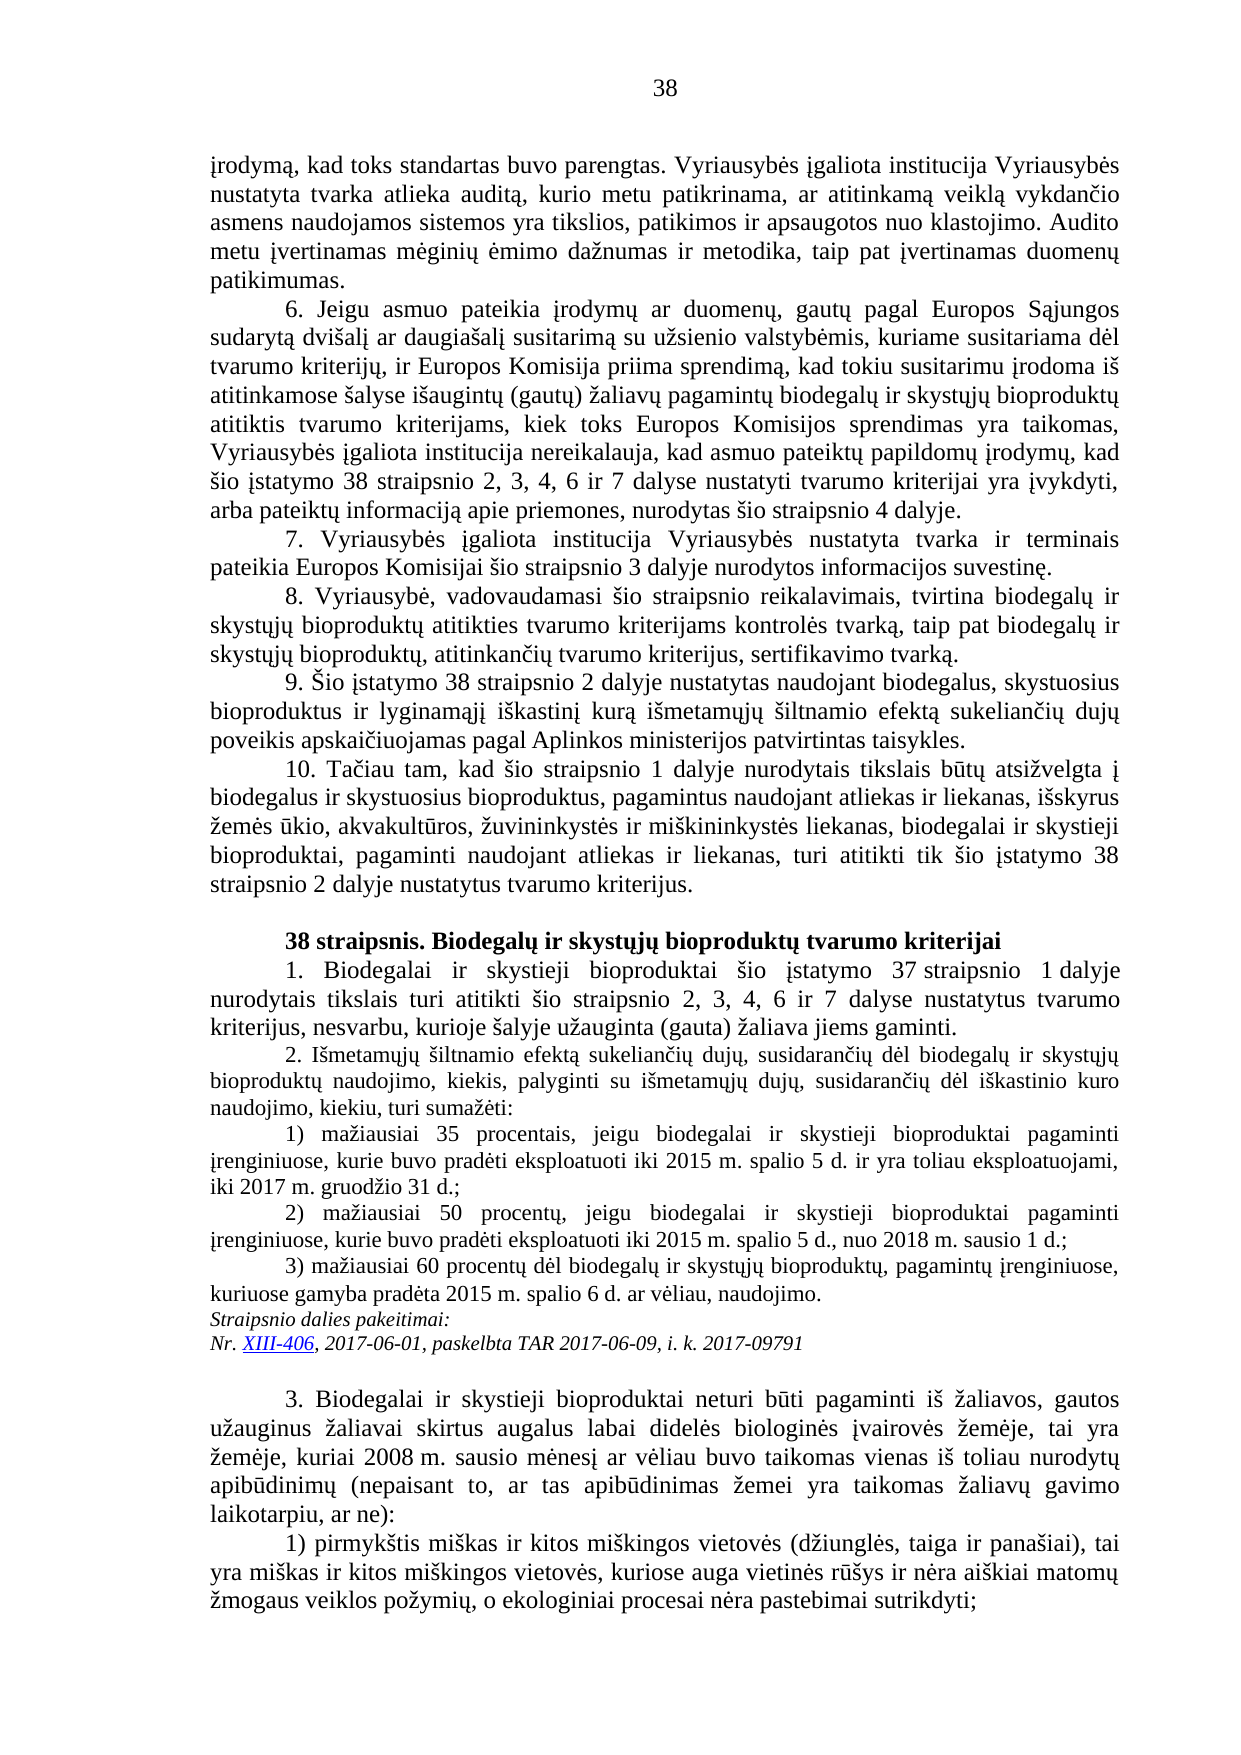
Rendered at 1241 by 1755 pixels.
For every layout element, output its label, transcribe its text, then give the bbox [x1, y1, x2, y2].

text 3) mažiausiai 60 procentų dėl biodegalų ir skystųjų bioproduktų, pagamintų įrenginiuose, kuriuose gamyba pradėta 2015 m. spalio 6 d. ar vėliau, naudojimo. [210, 1252, 1120, 1307]
text Nr. XIII-406, 2017-06-01, paskelbta TAR 2017-06-09, i. k. 2017-09791 [210, 1331, 1120, 1355]
text 1) mažiausiai 35 procentais, jeigu biodegalai ir skystieji bioproduktai pagaminti įrenginiuose, kurie buvo pradėti eksploatuoti iki 2015 m. spalio 5 d. ir yra toliau eksploatuojami, iki 2017 m. gruodžio 31 d.; [210, 1120, 1120, 1199]
text 3. Biodegalai ir skystieji bioproduktai neturi būti pagaminti iš žaliavos, gautos užauginus žaliavai skirtus augalus labai didelės biologinės įvairovės žemėje, tai yra žemėje, kuriai 2008 m. sausio mėnesį ar vėliau buvo taikomas vienas iš toliau nurodytų apibūdinimų (nepaisant to, ar tas apibūdinimas žemei yra taikomas žaliavų gavimo laikotarpiu, ar ne): [210, 1384, 1120, 1528]
text 1) pirmykštis miškas ir kitos miškingos vietovės (džiunglės, taiga ir panašiai), tai yra miškas ir kitos miškingos vietovės, kuriose auga vietinės rūšys ir nėra aiškiai matomų žmogaus veiklos požymių, o ekologiniai procesai nėra pastebimai sutrikdyti; [210, 1528, 1120, 1614]
text 2) mažiausiai 50 procentų, jeigu biodegalai ir skystieji bioproduktai pagaminti įrenginiuose, kurie buvo pradėti eksploatuoti iki 2015 m. spalio 5 d., nuo 2018 m. sausio 1 d.; [210, 1199, 1120, 1252]
text 7. Vyriausybės įgaliota institucija Vyriausybės nustatyta tvarka ir terminais pateikia Europos Komisijai šio straipsnio 3 dalyje nurodytos informacijos suvestinę. [210, 524, 1120, 581]
text 10. Tačiau tam, kad šio straipsnio 1 dalyje nurodytais tikslais būtų atsižvelgta į biodegalus ir skystuosius bioproduktus, pagamintus naudojant atliekas ir liekanas, išskyrus žemės ūkio, akvakultūros, žuvininkystės ir miškininkystės liekanas, biodegalai ir skystieji bioproduktai, pagaminti naudojant atliekas ir liekanas, turi atitikti tik šio įstatymo 38 straipsnio 2 dalyje nustatytus tvarumo kriterijus. [210, 754, 1120, 897]
text 38 straipsnis. Biodegalų ir skystųjų bioproduktų tvarumo kriterijai [210, 926, 1120, 955]
text Straipsnio dalies pakeitimai: [210, 1307, 1120, 1331]
text 6. Jeigu asmuo pateikia įrodymų ar duomenų, gautų pagal Europos Sąjungos sudarytą dvišalį ar daugiašalį susitarimą su užsienio valstybėmis, kuriame susitariama dėl tvarumo kriterijų, ir Europos Komisija priima sprendimą, kad tokiu susitarimu įrodoma iš atitinkamose šalyse išaugintų (gautų) žaliavų pagamintų biodegalų ir skystųjų bioproduktų atitiktis tvarumo kriterijams, kiek toks Europos Komisijos sprendimas yra taikomas, Vyriausybės įgaliota institucija nereikalauja, kad asmuo pateiktų papildomų įrodymų, kad šio įstatymo 38 straipsnio 2, 3, 4, 6 ir 7 dalyse nustatyti tvarumo kriterijai yra įvykdyti, arba pateiktų informaciją apie priemones, nurodytas šio straipsnio 4 dalyje. [210, 294, 1120, 524]
text 2. Išmetamųjų šiltnamio efektą sukeliančių dujų, susidarančių dėl biodegalų ir skystųjų bioproduktų naudojimo, kiekis, palyginti su išmetamųjų dujų, susidarančių dėl iškastinio kuro naudojimo, kiekiu, turi sumažėti: [210, 1041, 1120, 1120]
text įrodymą, kad toks standartas buvo parengtas. Vyriausybės įgaliota institucija Vyriausybės nustatyta tvarka atlieka auditą, kurio metu patikrinama, ar atitinkamą veiklą vykdančio asmens naudojamos sistemos yra tikslios, patikimos ir apsaugotos nuo klastojimo. Audito metu įvertinamas mėginių ėmimo dažnumas ir metodika, taip pat įvertinamas duomenų patikimumas. [210, 150, 1120, 294]
text 8. Vyriausybė, vadovaudamasi šio straipsnio reikalavimais, tvirtina biodegalų ir skystųjų bioproduktų atitikties tvarumo kriterijams kontrolės tvarką, taip pat biodegalų ir skystųjų bioproduktų, atitinkančių tvarumo kriterijus, sertifikavimo tvarką. [210, 581, 1120, 667]
text 1. Biodegalai ir skystieji bioproduktai šio įstatymo 37 straipsnio 1 dalyje nurodytais tikslais turi atitikti šio straipsnio 2, 3, 4, 6 ir 7 dalyse nustatytus tvarumo kriterijus, nesvarbu, kurioje šalyje užauginta (gauta) žaliava jiems gaminti. [210, 955, 1120, 1041]
text 9. Šio įstatymo 38 straipsnio 2 dalyje nustatytas naudojant biodegalus, skystuosius bioproduktus ir lyginamąjį iškastinį kurą išmetamųjų šiltnamio efektą sukeliančių dujų poveikis apskaičiuojamas pagal Aplinkos ministerijos patvirtintas taisykles. [210, 667, 1120, 754]
